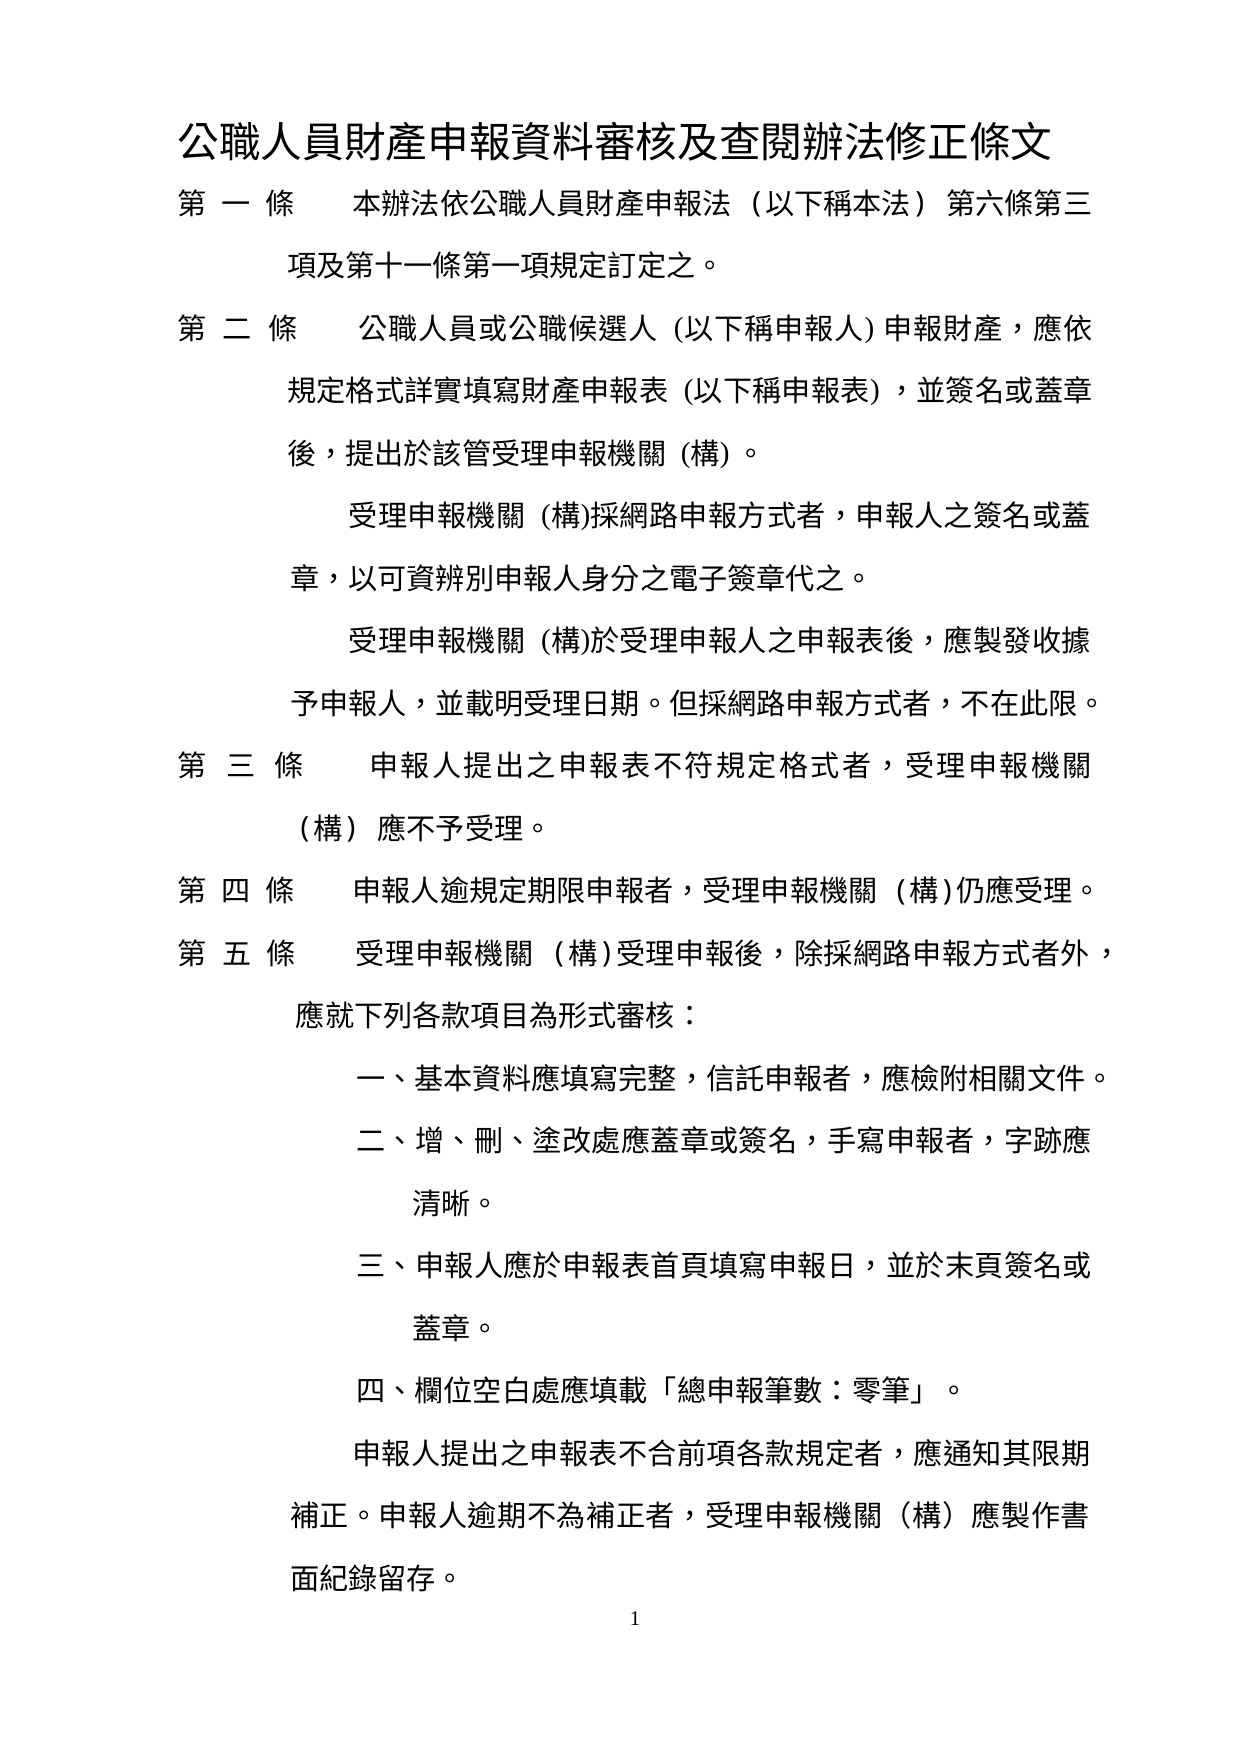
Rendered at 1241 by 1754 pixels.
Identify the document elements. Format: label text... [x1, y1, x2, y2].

text 三、申報人應於申報表首頁填寫申報日，並於末頁簽名或蓋章。 [356, 1222, 1092, 1347]
text 第 一 條 本辦法依公職人員財產申報法 (以下稱本法) 第六條第三項及第十一條第一項規定訂定之。 [177, 160, 1092, 285]
text 一、基本資料應填寫完整，信託申報者，應檢附相關文件。 [356, 1035, 1092, 1097]
text 第 二 條 公職人員或公職候選人 (以下稱申報人) 申報財產，應依規定格式詳實填寫財產申報表 (以下稱申報表) ，並簽名或蓋章後，提出於該管受理申報機關 (構) 。 [177, 285, 1092, 472]
text 四、欄位空白處應填載「總申報筆數：零筆」。 [356, 1347, 1092, 1410]
text 第 四 條 申報人逾規定期限申報者，受理申報機關 (構)仍應受理。 [177, 847, 1092, 910]
text 受理申報機關 (構)採網路申報方式者，申報人之簽名或蓋章，以可資辨別申報人身分之電子簽章代之。 [290, 472, 1092, 597]
text 第 五 條 受理申報機關 (構)受理申報後，除採網路申報方式者外，應就下列各款項目為形式審核： [177, 910, 1092, 1035]
text 二、增、刪、塗改處應蓋章或簽名，手寫申報者，字跡應清晰。 [356, 1097, 1092, 1222]
text 申報人提出之申報表不合前項各款規定者，應通知其限期補正。申報人逾期不為補正者，受理申報機關（構）應製作書面紀錄留存。 [290, 1410, 1092, 1597]
text 受理申報機關 (構)於受理申報人之申報表後，應製發收據予申報人，並載明受理日期。但採網路申報方式者，不在此限。 [290, 597, 1092, 722]
text 公職人員財產申報資料審核及查閱辦法修正條文 [177, 97, 1092, 160]
text 第 三 條 申報人提出之申報表不符規定格式者，受理申報機關 (構) 應不予受理。 [177, 722, 1092, 847]
